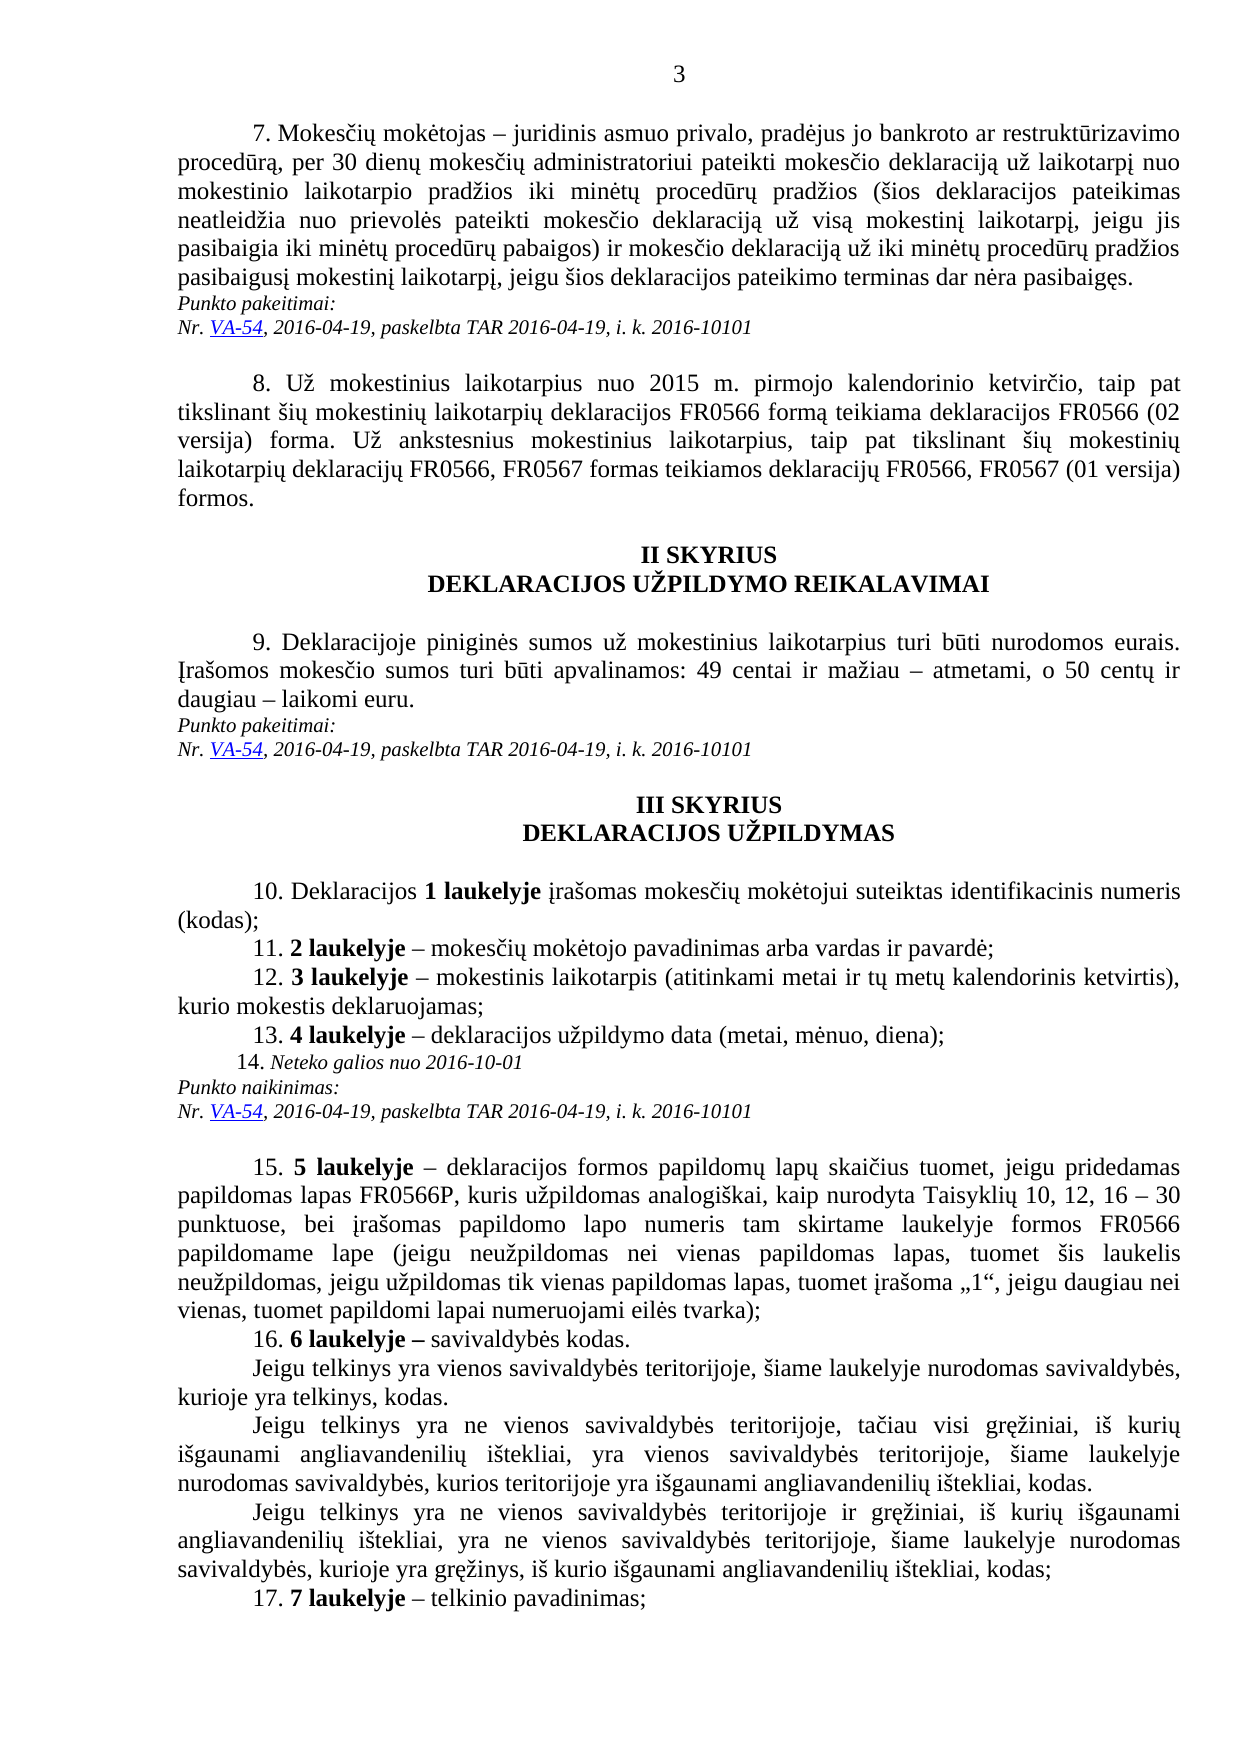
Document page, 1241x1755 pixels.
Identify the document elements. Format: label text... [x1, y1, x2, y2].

text 8. Už mokestinius laikotarpius nuo 2015 m. pirmojo kalendorinio ketvirčio, taip pat tikslinant šių mokestinių laikotarpių deklaracijos FR0566 formą teikiama deklaracijos FR0566 (02 versija) forma. Už ankstesnius mokestinius laikotarpius, taip pat tikslinant šių mokestinių laikotarpių deklaracijų FR0566, FR0567 formas teikiamos deklaracijų FR0566, FR0567 (01 versija) formos. [177, 368, 1181, 512]
text 10. Deklaracijos 1 laukelyje įrašomas mokesčių mokėtojui suteiktas identifikacinis numeris (kodas); [177, 876, 1181, 933]
text 15. 5 laukelyje – deklaracijos formos papildomų lapų skaičius tuomet, jeigu pridedamas papildomas lapas FR0566P, kuris užpildomas analogiškai, kaip nurodyta Taisyklių 10, 12, 16 – 30 punktuose, bei įrašomas papildomo lapo numeris tam skirtame laukelyje formos FR0566 papildomame lape (jeigu neužpildomas nei vienas papildomas lapas, tuomet šis laukelis neužpildomas, jeigu užpildomas tik vienas papildomas lapas, tuomet įrašoma „1“, jeigu daugiau nei vienas, tuomet papildomi lapai numeruojami eilės tvarka); [177, 1152, 1181, 1324]
text 7. Mokesčių mokėtojas – juridinis asmuo privalo, pradėjus jo bankroto ar restruktūrizavimo procedūrą, per 30 dienų mokesčių administratoriui pateikti mokesčio deklaraciją už laikotarpį nuo mokestinio laikotarpio pradžios iki minėtų procedūrų pradžios (šios deklaracijos pateikimas neatleidžia nuo prievolės pateikti mokesčio deklaraciją už visą mokestinį laikotarpį, jeigu jis pasibaigia iki minėtų procedūrų pabaigos) ir mokesčio deklaraciją už iki minėtų procedūrų pradžios pasibaigusį mokestinį laikotarpį, jeigu šios deklaracijos pateikimo terminas dar nėra pasibaigęs. [177, 118, 1181, 291]
text 13. 4 laukelyje – deklaracijos užpildymo data (metai, mėnuo, diena); [177, 1020, 1181, 1048]
text Nr. VA-54, 2016-04-19, paskelbta TAR 2016-04-19, i. k. 2016-10101 [177, 737, 1181, 761]
text Punkto pakeitimai: [177, 713, 1181, 737]
text Jeigu telkinys yra ne vienos savivaldybės teritorijoje ir gręžiniai, iš kurių išgaunami angliavandenilių ištekliai, yra ne vienos savivaldybės teritorijoje, šiame laukelyje nurodomas savivaldybės, kurioje yra gręžinys, iš kurio išgaunami angliavandenilių ištekliai, kodas; [177, 1497, 1181, 1583]
text 16. 6 laukelyje – savivaldybės kodas. [177, 1324, 1181, 1353]
text DEKLARACIJOS UŽPILDYMAS [177, 818, 1181, 847]
text Nr. VA-54, 2016-04-19, paskelbta TAR 2016-04-19, i. k. 2016-10101 [177, 315, 1181, 339]
text II SKYRIUS [177, 540, 1181, 569]
text Punkto pakeitimai: [177, 291, 1181, 315]
text 9. Deklaracijoje piniginės sumos už mokestinius laikotarpius turi būti nurodomos eurais. Įrašomos mokesčio sumos turi būti apvalinamos: 49 centai ir mažiau – atmetami, o 50 centų ir daugiau – laikomi euru. [177, 627, 1181, 713]
text 11. 2 laukelyje – mokesčių mokėtojo pavadinimas arba vardas ir pavardė; [177, 933, 1181, 962]
text 12. 3 laukelyje – mokestinis laikotarpis (atitinkami metai ir tų metų kalendorinis ketvirtis), kurio mokestis deklaruojamas; [177, 962, 1181, 1020]
text III SKYRIUS [177, 790, 1181, 818]
text 17. 7 laukelyje – telkinio pavadinimas; [177, 1583, 1181, 1612]
text Jeigu telkinys yra ne vienos savivaldybės teritorijoje, tačiau visi gręžiniai, iš kurių išgaunami angliavandenilių ištekliai, yra vienos savivaldybės teritorijoje, šiame laukelyje nurodomas savivaldybės, kurios teritorijoje yra išgaunami angliavandenilių ištekliai, kodas. [177, 1410, 1181, 1497]
text Punkto naikinimas: [177, 1075, 1181, 1099]
text 14. Neteko galios nuo 2016-10-01 [177, 1048, 1181, 1075]
text DEKLARACIJOS UŽPILDYMO REIKALAVIMAI [177, 569, 1181, 598]
text Nr. VA-54, 2016-04-19, paskelbta TAR 2016-04-19, i. k. 2016-10101 [177, 1099, 1181, 1123]
text Jeigu telkinys yra vienos savivaldybės teritorijoje, šiame laukelyje nurodomas savivaldybės, kurioje yra telkinys, kodas. [177, 1353, 1181, 1410]
